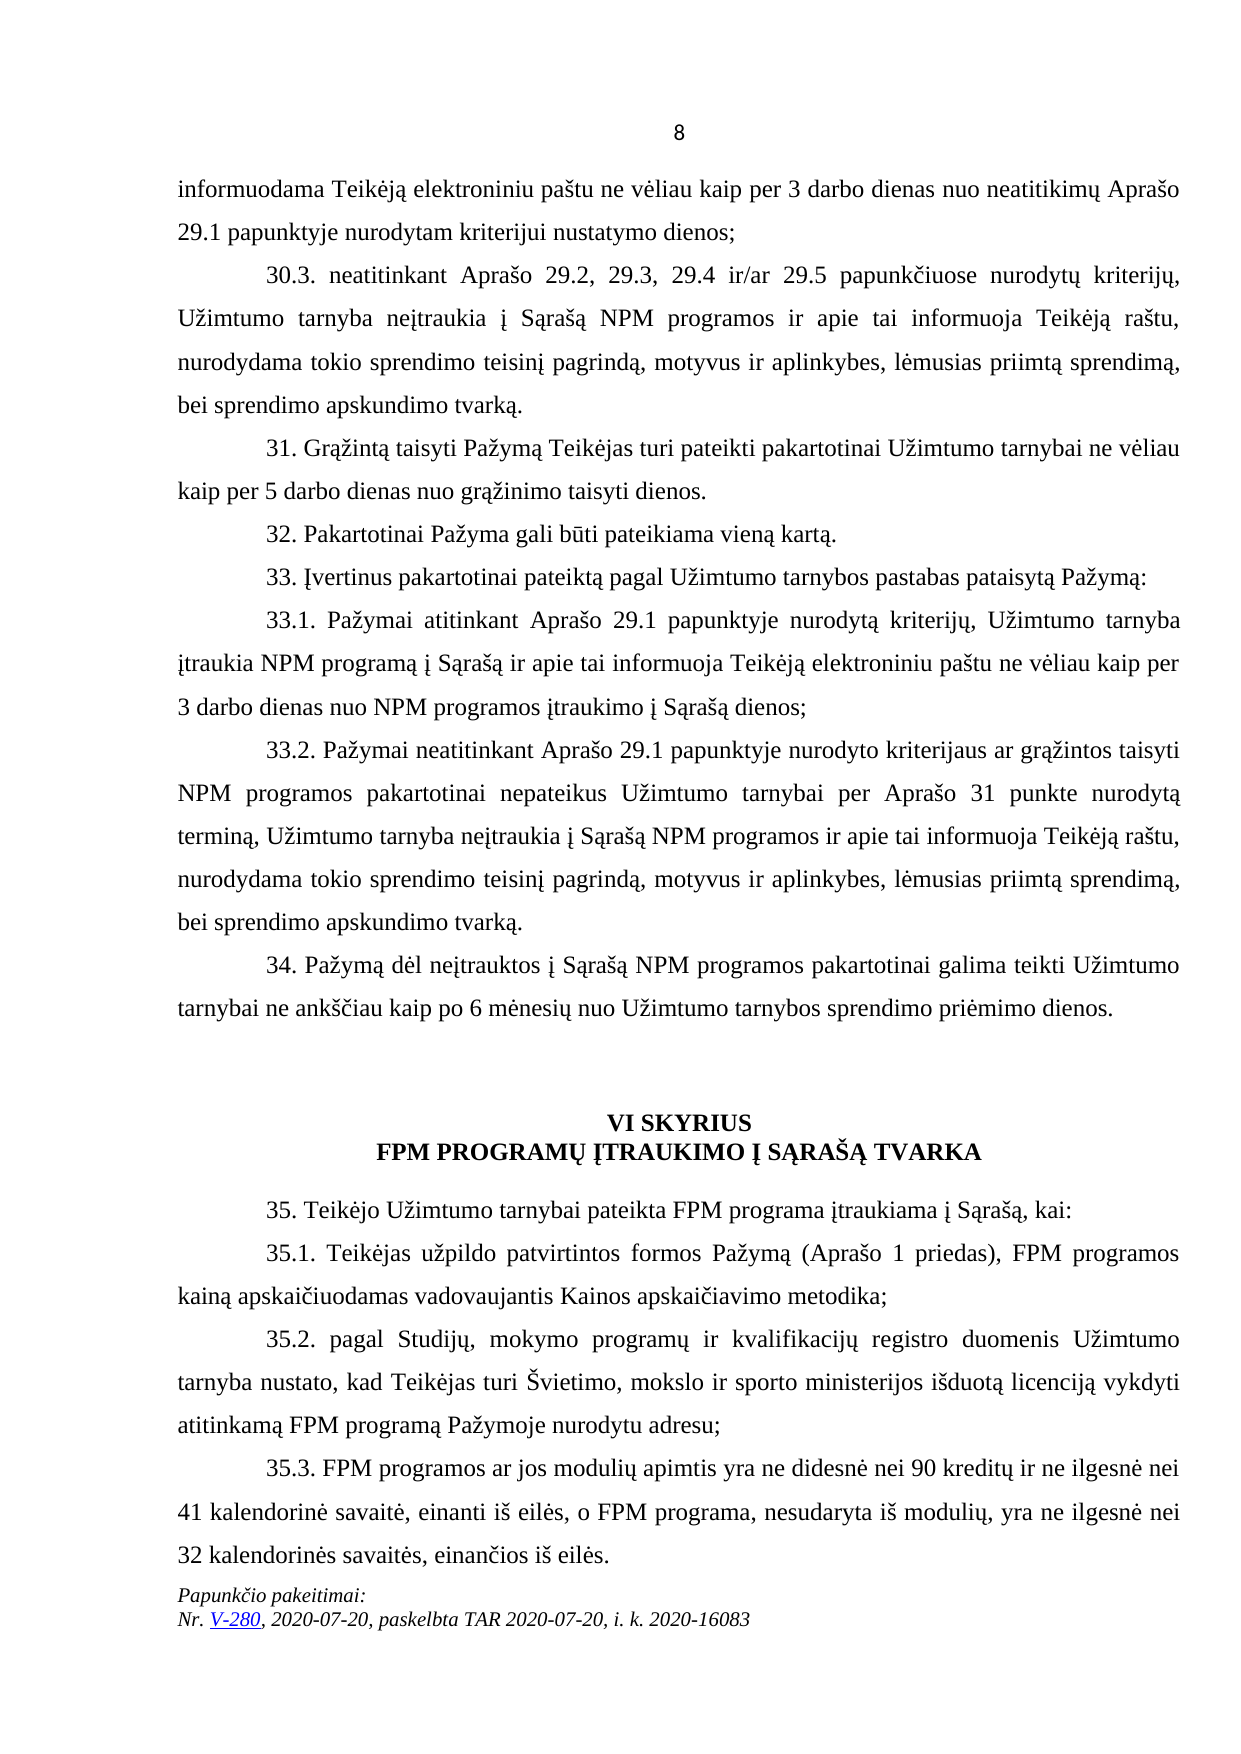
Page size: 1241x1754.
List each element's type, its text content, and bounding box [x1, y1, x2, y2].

text 34. Pažymą dėl neįtrauktos į Sąrašą NPM programos pakartotinai galima teikti Užimtumo tarnybai ne ankščiau kaip po 6 mėnesių nuo Užimtumo tarnybos sprendimo priėmimo dienos. [177, 950, 1181, 1022]
text 33.2. Pažymai neatitinkant Aprašo 29.1 papunktyje nurodyto kriterijaus ar grąžintos taisyti NPM programos pakartotinai nepateikus Užimtumo tarnybai per Aprašo 31 punkte nurodytą terminą, Užimtumo tarnyba neįtraukia į Sąrašą NPM programos ir apie tai informuoja Teikėją raštu, nurodydama tokio sprendimo teisinį pagrindą, motyvus ir aplinkybes, lėmusias priimtą sprendimą, bei sprendimo apskundimo tvarką. [177, 735, 1181, 936]
text Nr. V-280, 2020-07-20, paskelbta TAR 2020-07-20, i. k. 2020-16083 [177, 1607, 1181, 1631]
text 35. Teikėjo Užimtumo tarnybai pateikta FPM programa įtraukiama į Sąrašą, kai: [177, 1195, 1181, 1223]
text VI SKYRIUS [177, 1108, 1181, 1137]
text informuodama Teikėją elektroniniu paštu ne vėliau kaip per 3 darbo dienas nuo neatitikimų Aprašo 29.1 papunktyje nurodytam kriterijui nustatymo dienos; [177, 174, 1181, 246]
text 31. Grąžintą taisyti Pažymą Teikėjas turi pateikti pakartotinai Užimtumo tarnybai ne vėliau kaip per 5 darbo dienas nuo grąžinimo taisyti dienos. [177, 433, 1181, 505]
text 35.1. Teikėjas užpildo patvirtintos formos Pažymą (Aprašo 1 priedas), FPM programos kainą apskaičiuodamas vadovaujantis Kainos apskaičiavimo metodika; [177, 1238, 1181, 1310]
text Papunkčio pakeitimai: [177, 1583, 1181, 1607]
text 35.2. pagal Studijų, mokymo programų ir kvalifikacijų registro duomenis Užimtumo tarnyba nustato, kad Teikėjas turi Švietimo, mokslo ir sporto ministerijos išduotą licenciją vykdyti atitinkamą FPM programą Pažymoje nurodytu adresu; [177, 1324, 1181, 1439]
text 33. Įvertinus pakartotinai pateiktą pagal Užimtumo tarnybos pastabas pataisytą Pažymą: [177, 562, 1181, 591]
text 30.3. neatitinkant Aprašo 29.2, 29.3, 29.4 ir/ar 29.5 papunkčiuose nurodytų kriterijų, Užimtumo tarnyba neįtraukia į Sąrašą NPM programos ir apie tai informuoja Teikėją raštu, nurodydama tokio sprendimo teisinį pagrindą, motyvus ir aplinkybes, lėmusias priimtą sprendimą, bei sprendimo apskundimo tvarką. [177, 260, 1181, 418]
text 32. Pakartotinai Pažyma gali būti pateikiama vieną kartą. [177, 519, 1181, 548]
text 35.3. FPM programos ar jos modulių apimtis yra ne didesnė nei 90 kreditų ir ne ilgesnė nei 41 kalendorinė savaitė, einanti iš eilės, o FPM programa, nesudaryta iš modulių, yra ne ilgesnė nei 32 kalendorinės savaitės, einančios iš eilės. [177, 1453, 1181, 1568]
text FPM PROGRAMŲ ĮTRAUKIMO Į SĄRAŠĄ TVARKA [177, 1137, 1181, 1166]
text 33.1. Pažymai atitinkant Aprašo 29.1 papunktyje nurodytą kriterijų, Užimtumo tarnyba įtraukia NPM programą į Sąrašą ir apie tai informuoja Teikėją elektroniniu paštu ne vėliau kaip per 3 darbo dienas nuo NPM programos įtraukimo į Sąrašą dienos; [177, 605, 1181, 720]
